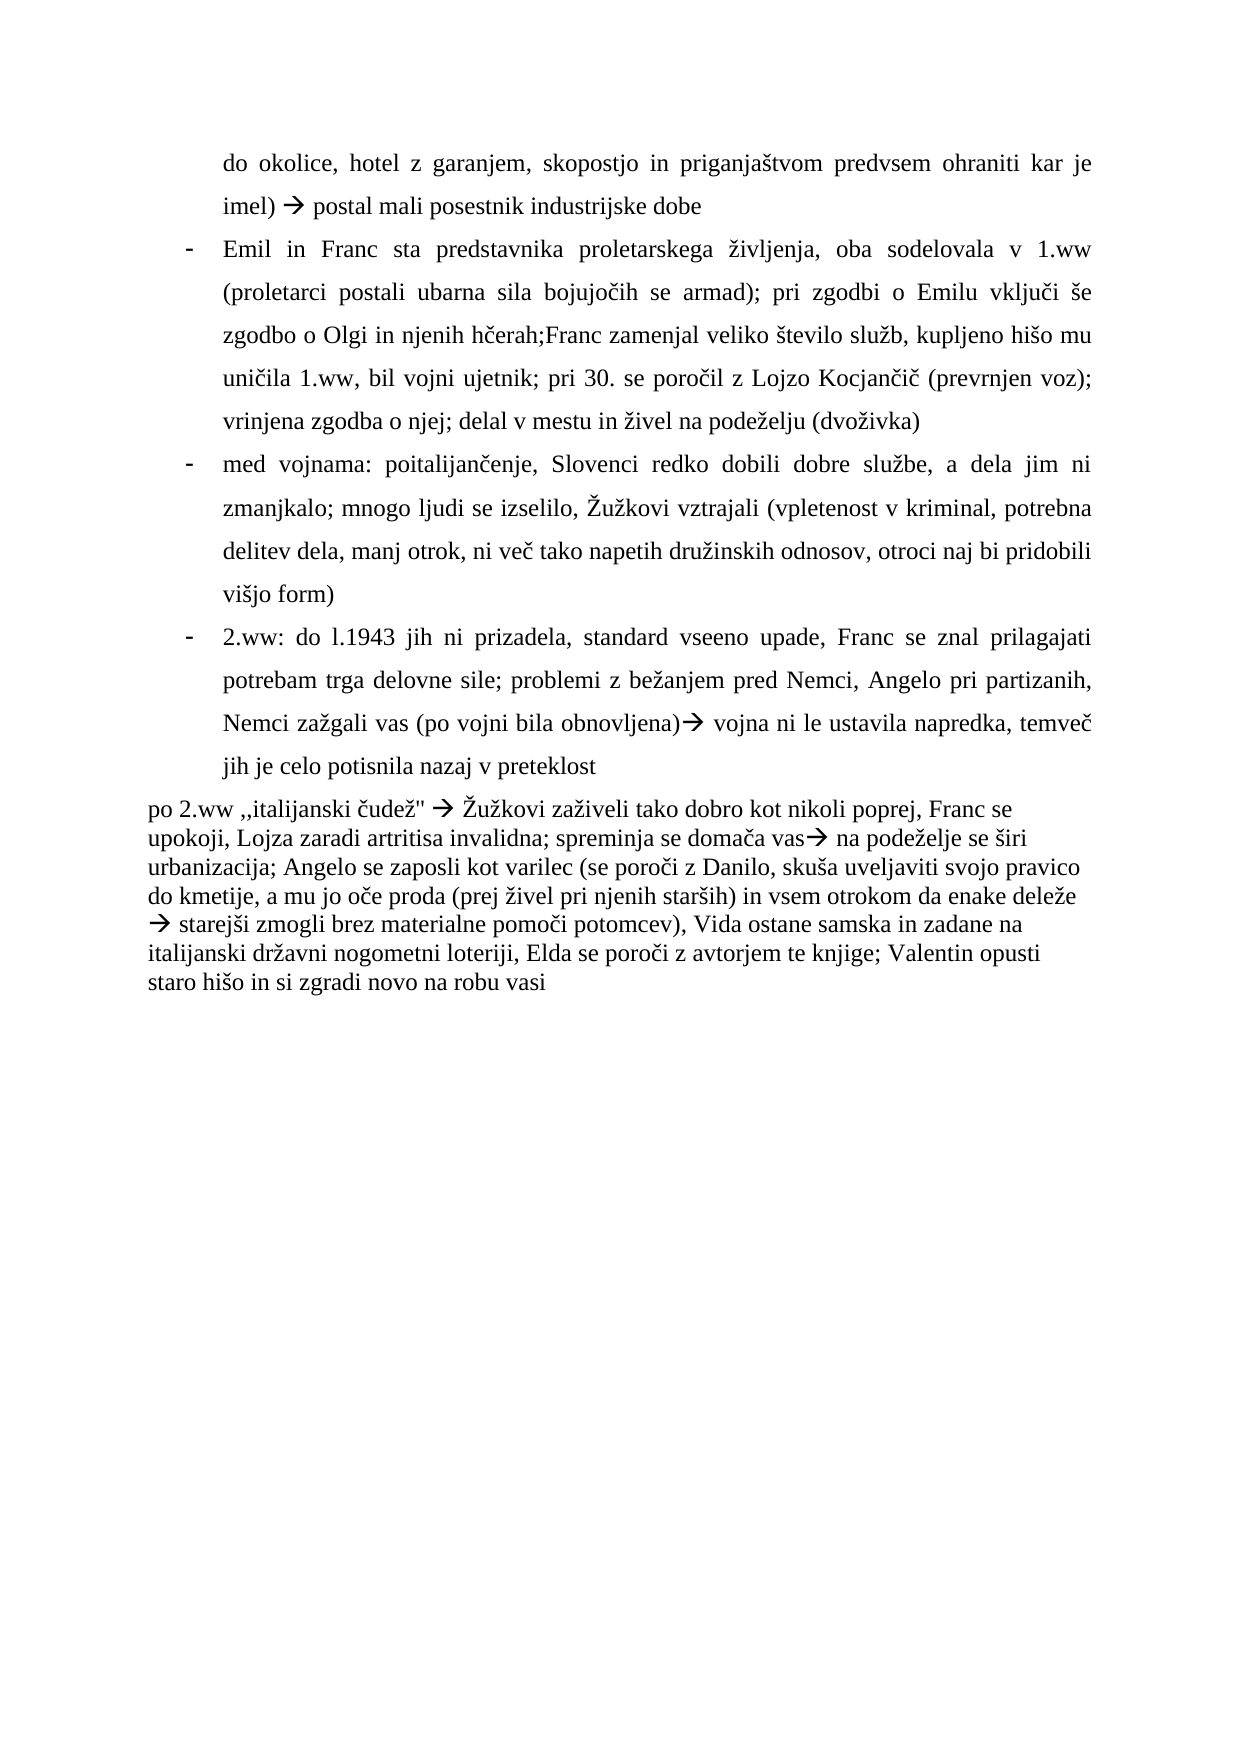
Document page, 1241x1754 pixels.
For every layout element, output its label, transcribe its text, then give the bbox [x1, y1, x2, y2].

list Emil in Franc sta predstavnika proletarskega življenja, oba sodelovala v 1.ww (proletarci postali ubarna sila bojujočih se armad); pri zgodbi o Emilu vključi še zgodbo o Olgi in njenih hčerah;Franc zamenjal veliko število služb, kupljeno hišo mu uničila 1.ww, bil vojni ujetnik; pri 30. se poročil z Lojzo Kocjančič (prevrnjen voz); vrinjena zgodba o njej; delal v mestu in živel na podeželju (dvoživka) [185, 234, 1093, 435]
list 2.ww: do l.1943 jih ni prizadela, standard vseeno upade, Franc se znal prilagajati potrebam trga delovne sile; problemi z bežanjem pred Nemci, Angelo pri partizanih, Nemci zažgali vas (po vojni bila obnovljena) vojna ni le ustavila napredka, temveč jih je celo potisnila nazaj v preteklost [185, 622, 1093, 780]
list do okolice, hotel z garanjem, skopostjo in priganjaštvom predvsem ohraniti kar je imel)  postal mali posestnik industrijske dobe [185, 148, 1093, 219]
list med vojnama: poitalijančenje, Slovenci redko dobili dobre službe, a dela jim ni zmanjkalo; mnogo ljudi se izselilo, Žužkovi vztrajali (vpletenost v kriminal, potrebna delitev dela, manj otrok, ni več tako napetih družinskih odnosov, otroci naj bi pridobili višjo form) [185, 449, 1093, 608]
text po 2.ww ,,italijanski čudež''  Žužkovi zaživeli tako dobro kot nikoli poprej, Franc se upokoji, Lojza zaradi artritisa invalidna; spreminja se domača vas na podeželje se širi urbanizacija; Angelo se zaposli kot varilec (se poroči z Danilo, skuša uveljaviti svojo pravico do kmetije, a mu jo oče proda (prej živel pri njenih starših) in vsem otrokom da enake deleže  starejši zmogli brez materialne pomoči potomcev), Vida ostane samska in zadane na italijanski državni nogometni loteriji, Elda se poroči z avtorjem te knjige; Valentin opusti staro hišo in si zgradi novo na robu vasi [148, 794, 1093, 996]
